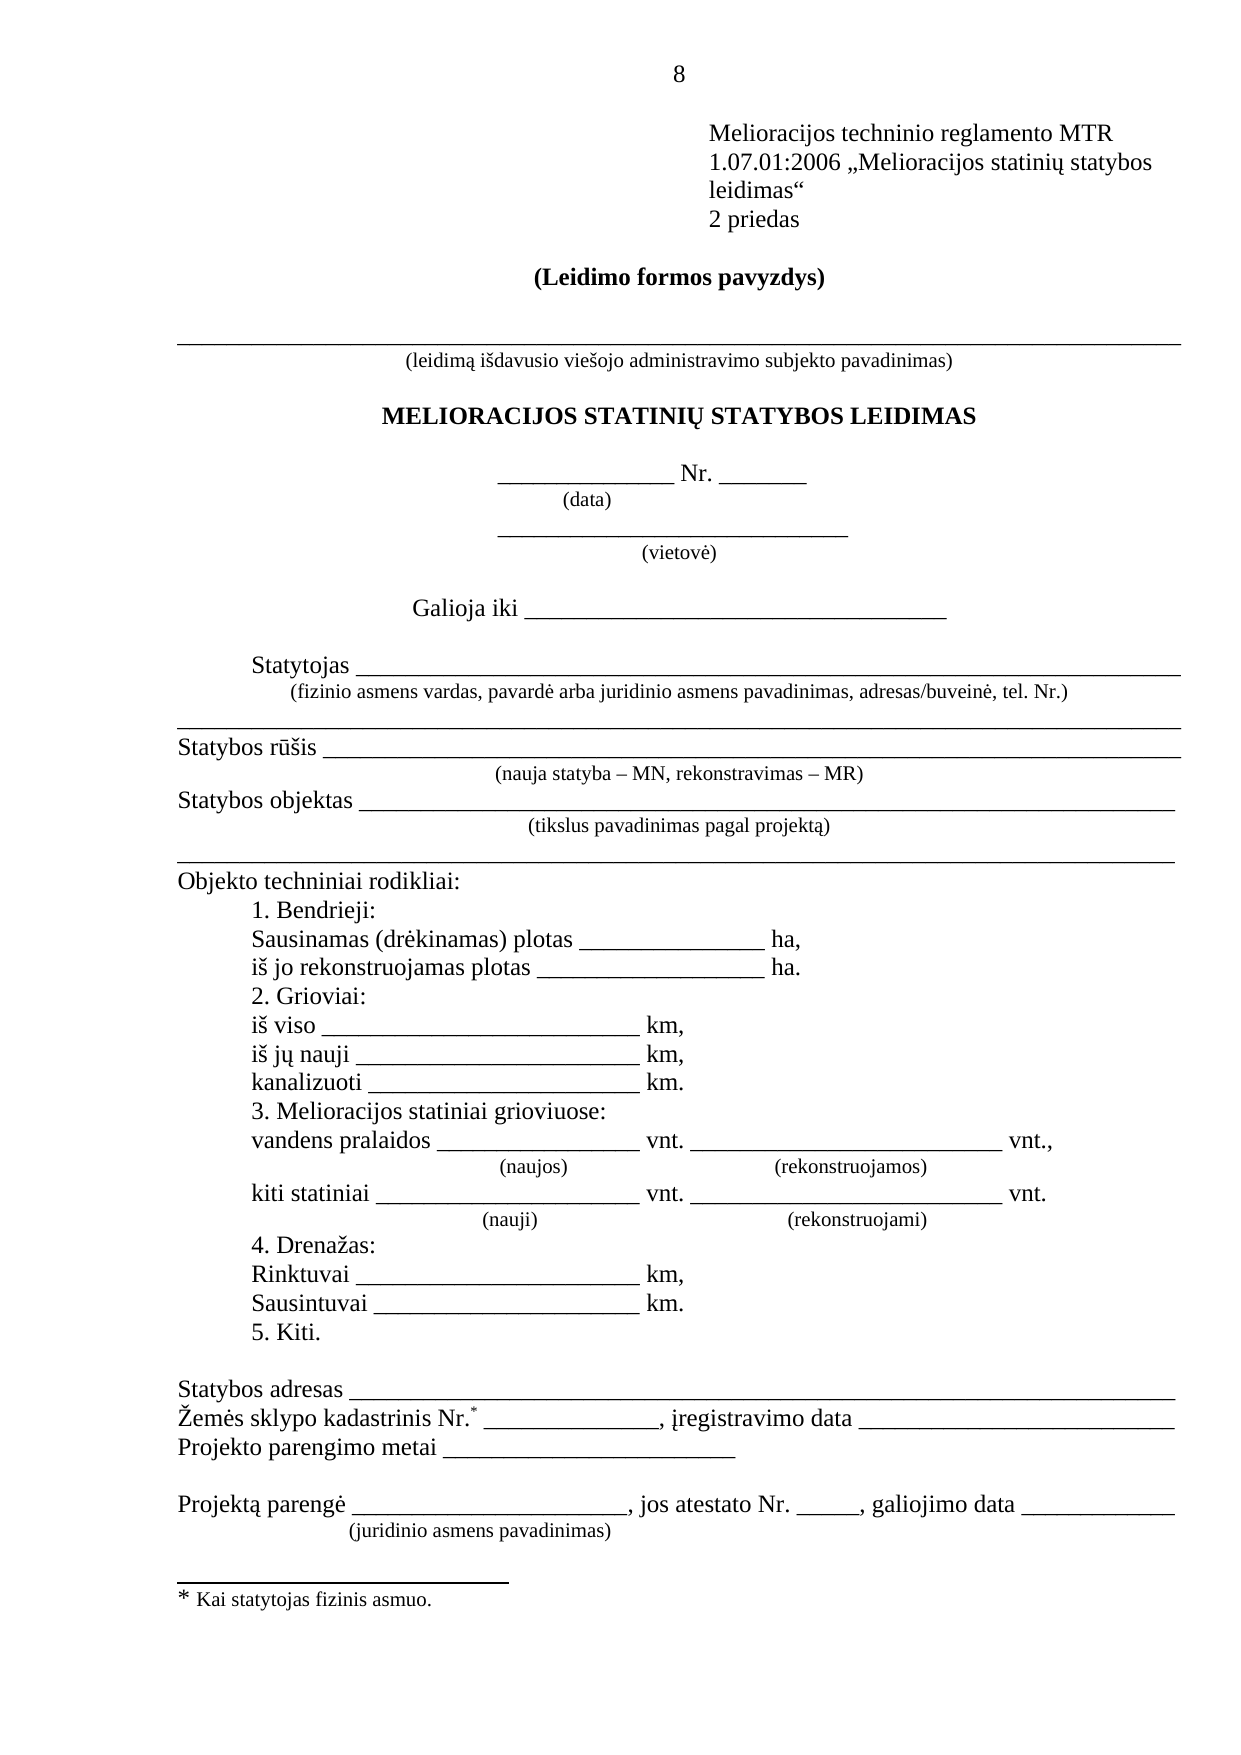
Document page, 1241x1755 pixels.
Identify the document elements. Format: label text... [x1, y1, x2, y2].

text (juridinio asmens pavadinimas) [177, 1518, 1181, 1542]
text (fizinio asmens vardas, pavardė arba juridinio asmens pavadinimas, adresas/buveinė, tel. Nr.) [177, 679, 1181, 703]
text (leidimą išdavusio viešojo administravimo subjekto pavadinimas) [177, 348, 1181, 372]
text 3. Melioracijos statiniai grioviuose: [177, 1096, 1181, 1125]
text 2 priedas [177, 204, 1181, 233]
text 1.07.01:2006 „Melioracijos statinių statybos [177, 147, 1181, 176]
text Sausinamas (drėkinamas) plotas ha, [177, 924, 1181, 952]
text (naujos) (rekonstruojamos) [177, 1154, 1181, 1178]
text 1. Bendrieji: [177, 895, 1181, 924]
text Objekto techniniai rodikliai: [177, 866, 1181, 895]
text (tikslus pavadinimas pagal projektą) [177, 813, 1181, 837]
text Kai statytojas fizinis asmuo. [177, 1583, 1181, 1612]
text Žemės sklypo kadastrinis Nr. ______________, įregistravimo data [177, 1403, 1181, 1432]
text 4. Drenažas: [177, 1231, 1181, 1259]
text Rinktuvai km, [177, 1259, 1181, 1288]
text kiti statiniai vnt. vnt. [177, 1178, 1181, 1207]
text (nauja statyba – MN, rekonstravimas – MR) [177, 761, 1181, 785]
text Nr. _______ [177, 458, 1181, 487]
text Projekto parengimo metai [177, 1432, 1181, 1461]
text Statytojas [177, 650, 1181, 679]
text (nauji) (rekonstruojami) [177, 1207, 1181, 1231]
text MELIORACIJOS STATINIŲ STATYBOS LEIDIMAS [177, 401, 1181, 430]
text Melioracijos techninio reglamento MTR [709, 118, 1181, 147]
text iš viso km, [177, 1010, 1181, 1039]
text (Leidimo formos pavyzdys) [177, 262, 1181, 291]
text Projektą parengė , jos atestato Nr. _____, galiojimo data [177, 1489, 1181, 1518]
text iš jų nauji km, [177, 1039, 1181, 1067]
text Sausintuvai km. [177, 1288, 1181, 1317]
text 5. Kiti. [177, 1317, 1181, 1346]
text iš jo rekonstruojamas plotas ha. [177, 952, 1181, 981]
text leidimas“ [177, 176, 1181, 204]
text kanalizuoti km. [177, 1067, 1181, 1096]
text Statybos rūšis [177, 732, 1181, 761]
text (vietovė) [177, 540, 1181, 564]
text (data) [177, 487, 1181, 511]
text vandens pralaidos vnt. vnt., [177, 1125, 1181, 1154]
text 2. Grioviai: [177, 981, 1181, 1010]
text Galioja iki [177, 593, 1181, 622]
text Statybos objektas [177, 785, 1181, 813]
text Statybos adresas [177, 1374, 1181, 1403]
